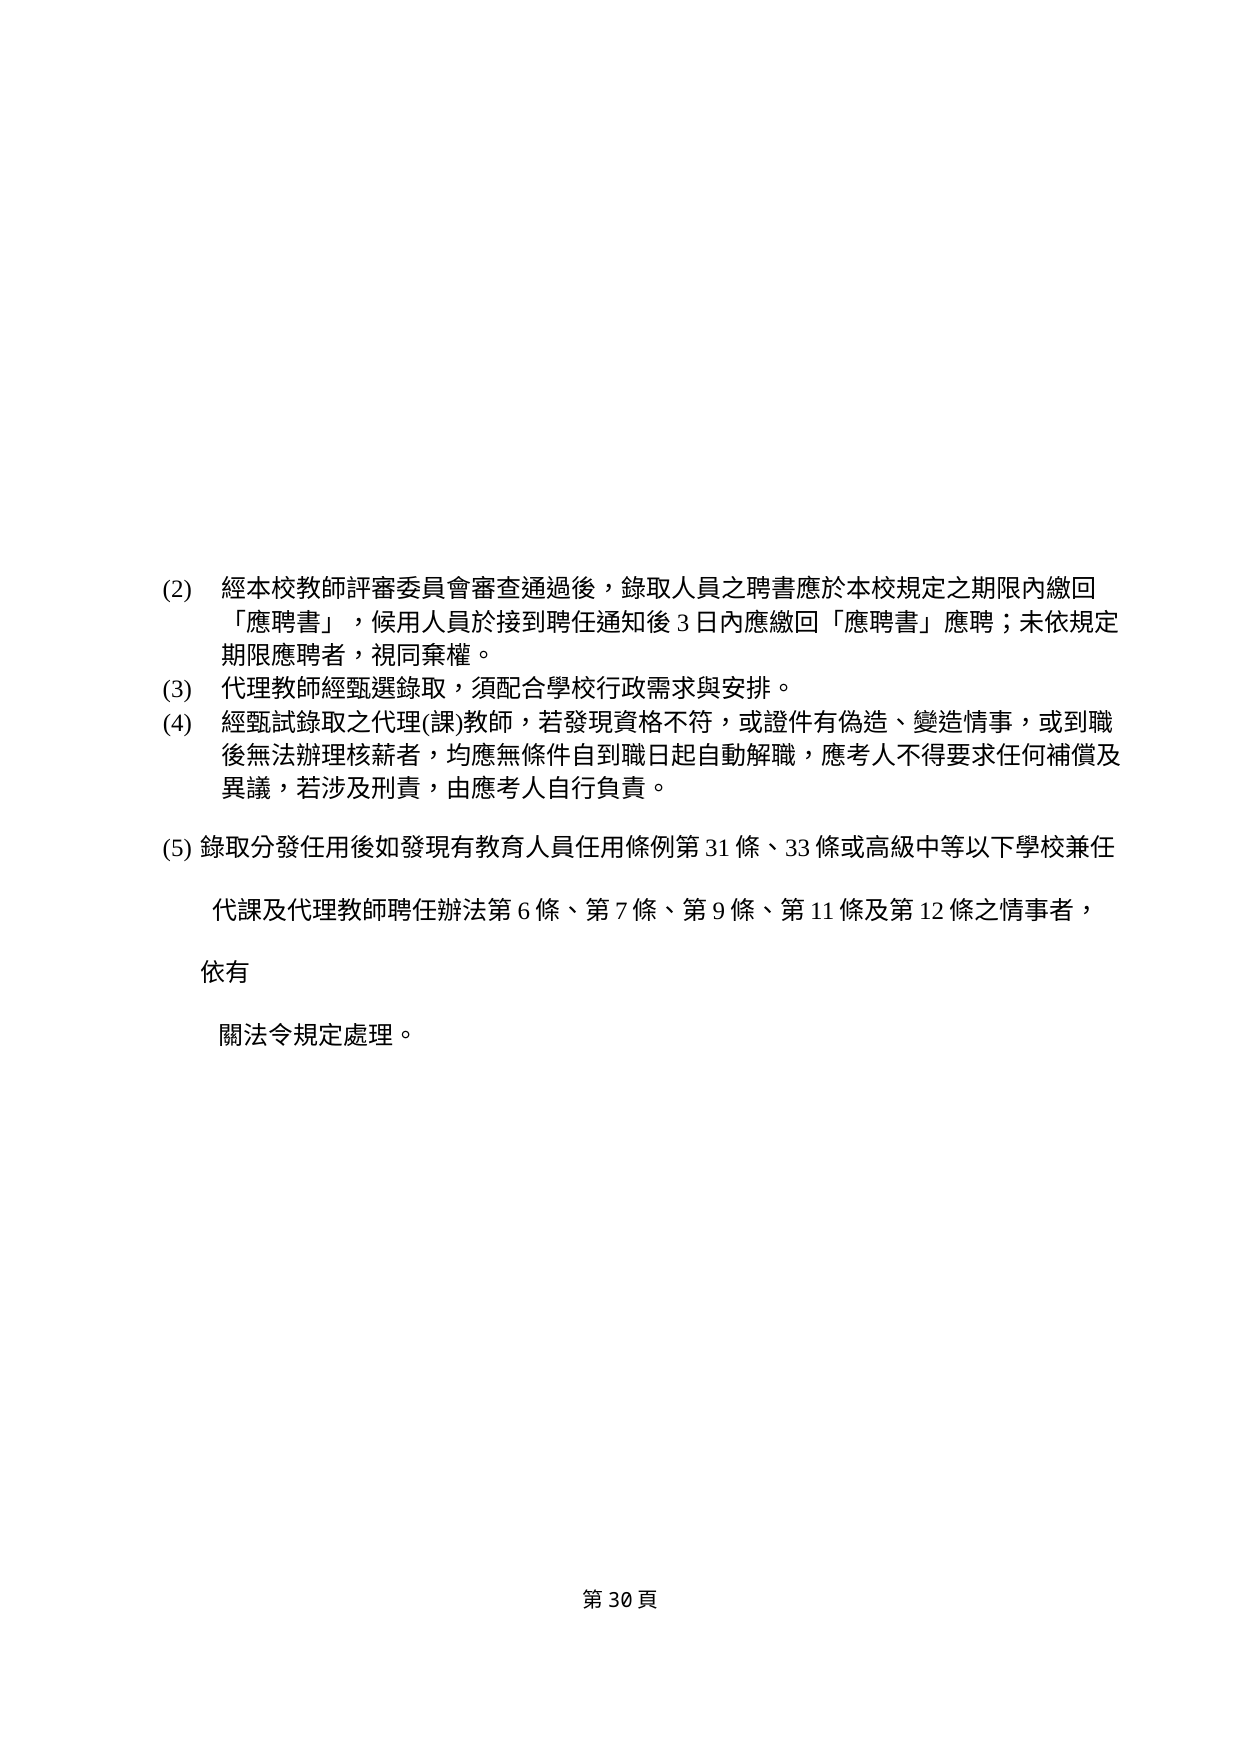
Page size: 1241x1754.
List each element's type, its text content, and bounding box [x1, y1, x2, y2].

list 經甄試錄取之代理(課)教師，若發現資格不符，或證件有偽造、變造情事，或到職後無法辦理核薪者，均應無條件自到職日起自動解職，應考人不得要求任何補償及異議，若涉及刑責，由應考人自行負責。 [163, 704, 1122, 804]
list 錄取分發任用後如發現有教育人員任用條例第31條、33條或高級中等以下學校兼任 [162, 804, 1122, 867]
text 代課及代理教師聘任辦法第6條、第7條、第9條、第11條及第12條之情事者，依有 [200, 867, 1122, 992]
text 關法令規定處理。 [200, 992, 1122, 1054]
list 代理教師經甄選錄取，須配合學校行政需求與安排。 [162, 671, 1122, 704]
list 經本校教師評審委員會審查通過後，錄取人員之聘書應於本校規定之期限內繳回「應聘書」，候用人員於接到聘任通知後3日內應繳回「應聘書」應聘；未依規定期限應聘者，視同棄權。 [162, 571, 1122, 671]
